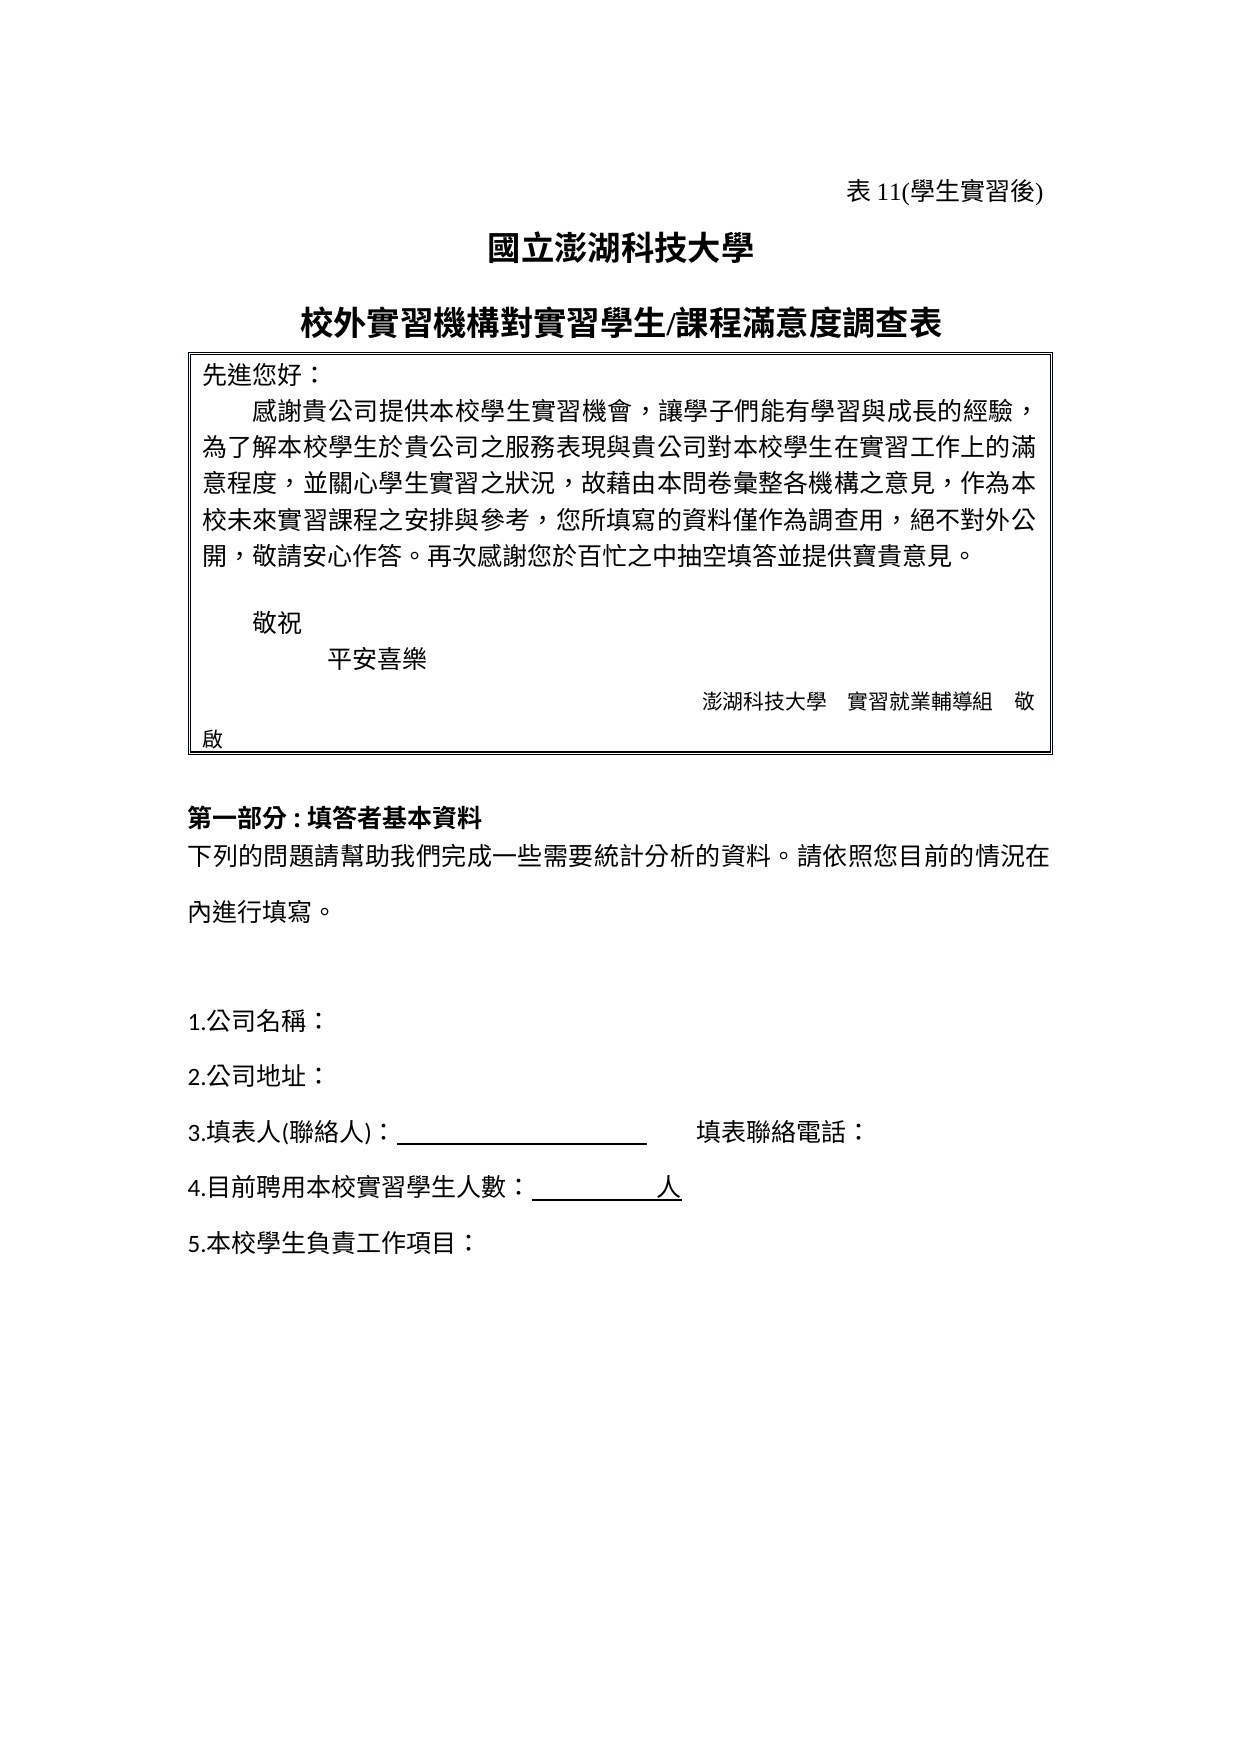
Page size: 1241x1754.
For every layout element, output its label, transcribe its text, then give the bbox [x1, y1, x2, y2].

text 3.填表人(聯絡人)： 填表聯絡電話： [187, 1105, 1053, 1143]
text 4.目前聘用本校實習學生人數： 人 [187, 1161, 1053, 1198]
text 1.公司名稱： [187, 994, 1053, 1032]
text 下列的問題請幫助我們完成一些需要統計分析的資料。請依照您目前的情況在 內進行填寫。 [187, 829, 1053, 923]
text 2.公司地址： [187, 1050, 1053, 1087]
text 第一部分 : 填答者基本資料 [187, 792, 1053, 829]
text 校外實習機構對實習學生/課程滿意度調查表 [187, 277, 1054, 352]
text 表11(學生實習後) [187, 164, 1054, 202]
text 國立澎湖科技大學 [187, 202, 1054, 277]
table_header 先進您好： 感謝貴公司提供本校學生實習機會，讓學子們能有學習與成長的經驗，為了解本校學生於貴公司之服務表現與貴公司對本校學生在實習工作上的滿意程度，並關心學生實習之狀況，故藉由本問卷彙整各機構之意見，作為本校未來實習課程之安排與參考，您所填寫的資料僅作為調查用，絕不對外公開，敬請安心作答。再次感謝您於百忙之中抽空填答並提供寶貴意見。 敬祝 平安喜樂 澎湖科技大學 實習就業輔導組 敬啟 聯絡電話：06-9264115#1705 [191, 355, 1050, 751]
text 5.本校學生負責工作項目： [187, 1217, 1053, 1254]
